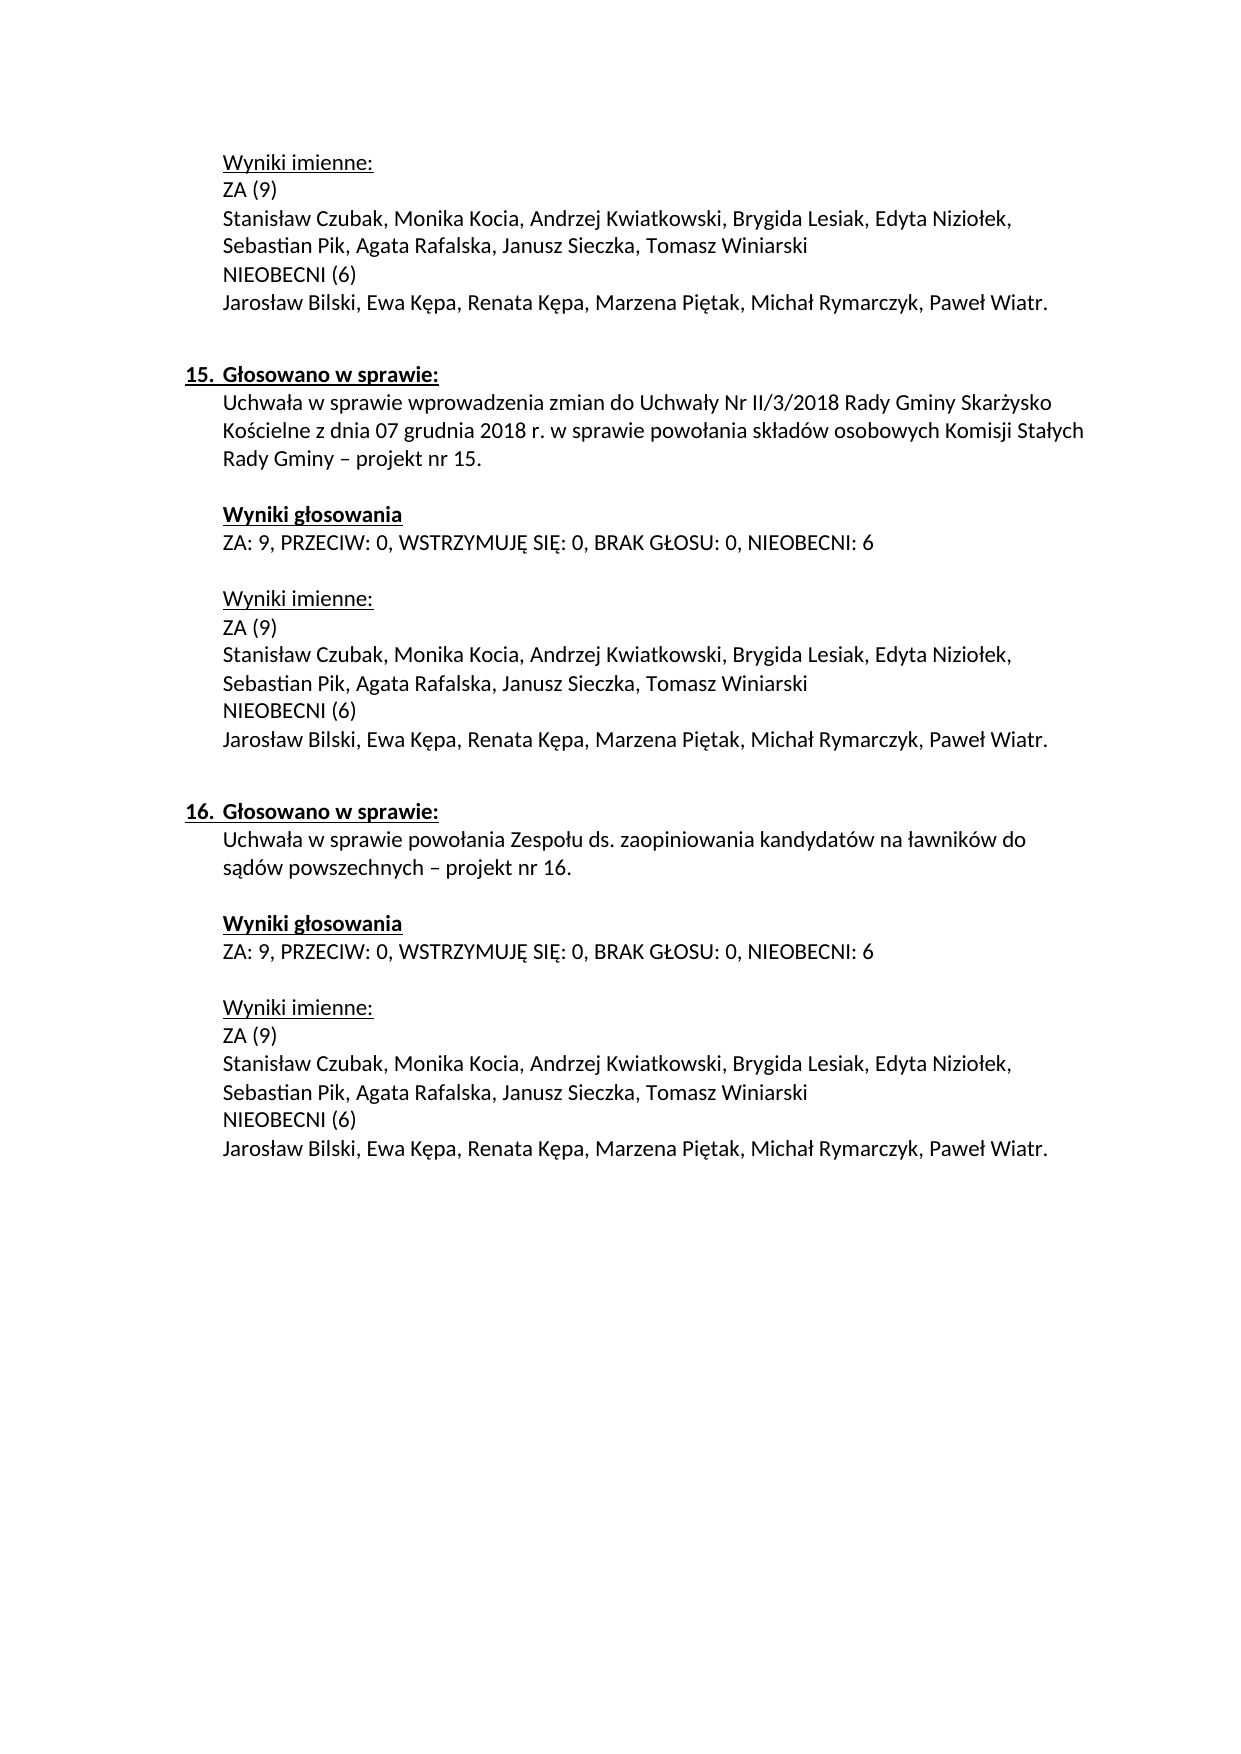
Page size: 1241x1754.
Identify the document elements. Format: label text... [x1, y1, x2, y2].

list Wyniki imienne: ZA (9) Stanisław Czubak, Monika Kocia, Andrzej Kwiatkowski, Brygida Lesiak, Edyta Niziołek, Sebastian Pik, Agata Rafalska, Janusz Sieczka, Tomasz Winiarski NIEOBECNI (6) Jarosław Bilski, Ewa Kępa, Renata Kępa, Marzena Piętak, Michał Rymarczyk, Paweł Wiatr. [185, 148, 1093, 316]
list Głosowano w sprawie: Uchwała w sprawie powołania Zespołu ds. zaopiniowania kandydatów na ławników do sądów powszechnych – projekt nr 16. Wyniki głosowania ZA: 9, PRZECIW: 0, WSTRZYMUJĘ SIĘ: 0, BRAK GŁOSU: 0, NIEOBECNI: 6 Wyniki imienne: ZA (9) Stanisław Czubak, Monika Kocia, Andrzej Kwiatkowski, Brygida Lesiak, Edyta Niziołek, Sebastian Pik, Agata Rafalska, Janusz Sieczka, Tomasz Winiarski NIEOBECNI (6) Jarosław Bilski, Ewa Kępa, Renata Kępa, Marzena Piętak, Michał Rymarczyk, Paweł Wiatr. [185, 797, 1093, 1218]
list Głosowano w sprawie: Uchwała w sprawie wprowadzenia zmian do Uchwały Nr II/3/2018 Rady Gminy Skarżysko Kościelne z dnia 07 grudnia 2018 r. w sprawie powołania składów osobowych Komisji Stałych Rady Gminy – projekt nr 15. Wyniki głosowania ZA: 9, PRZECIW: 0, WSTRZYMUJĘ SIĘ: 0, BRAK GŁOSU: 0, NIEOBECNI: 6 Wyniki imienne: ZA (9) Stanisław Czubak, Monika Kocia, Andrzej Kwiatkowski, Brygida Lesiak, Edyta Niziołek, Sebastian Pik, Agata Rafalska, Janusz Sieczka, Tomasz Winiarski NIEOBECNI (6) Jarosław Bilski, Ewa Kępa, Renata Kępa, Marzena Piętak, Michał Rymarczyk, Paweł Wiatr. [185, 360, 1093, 753]
